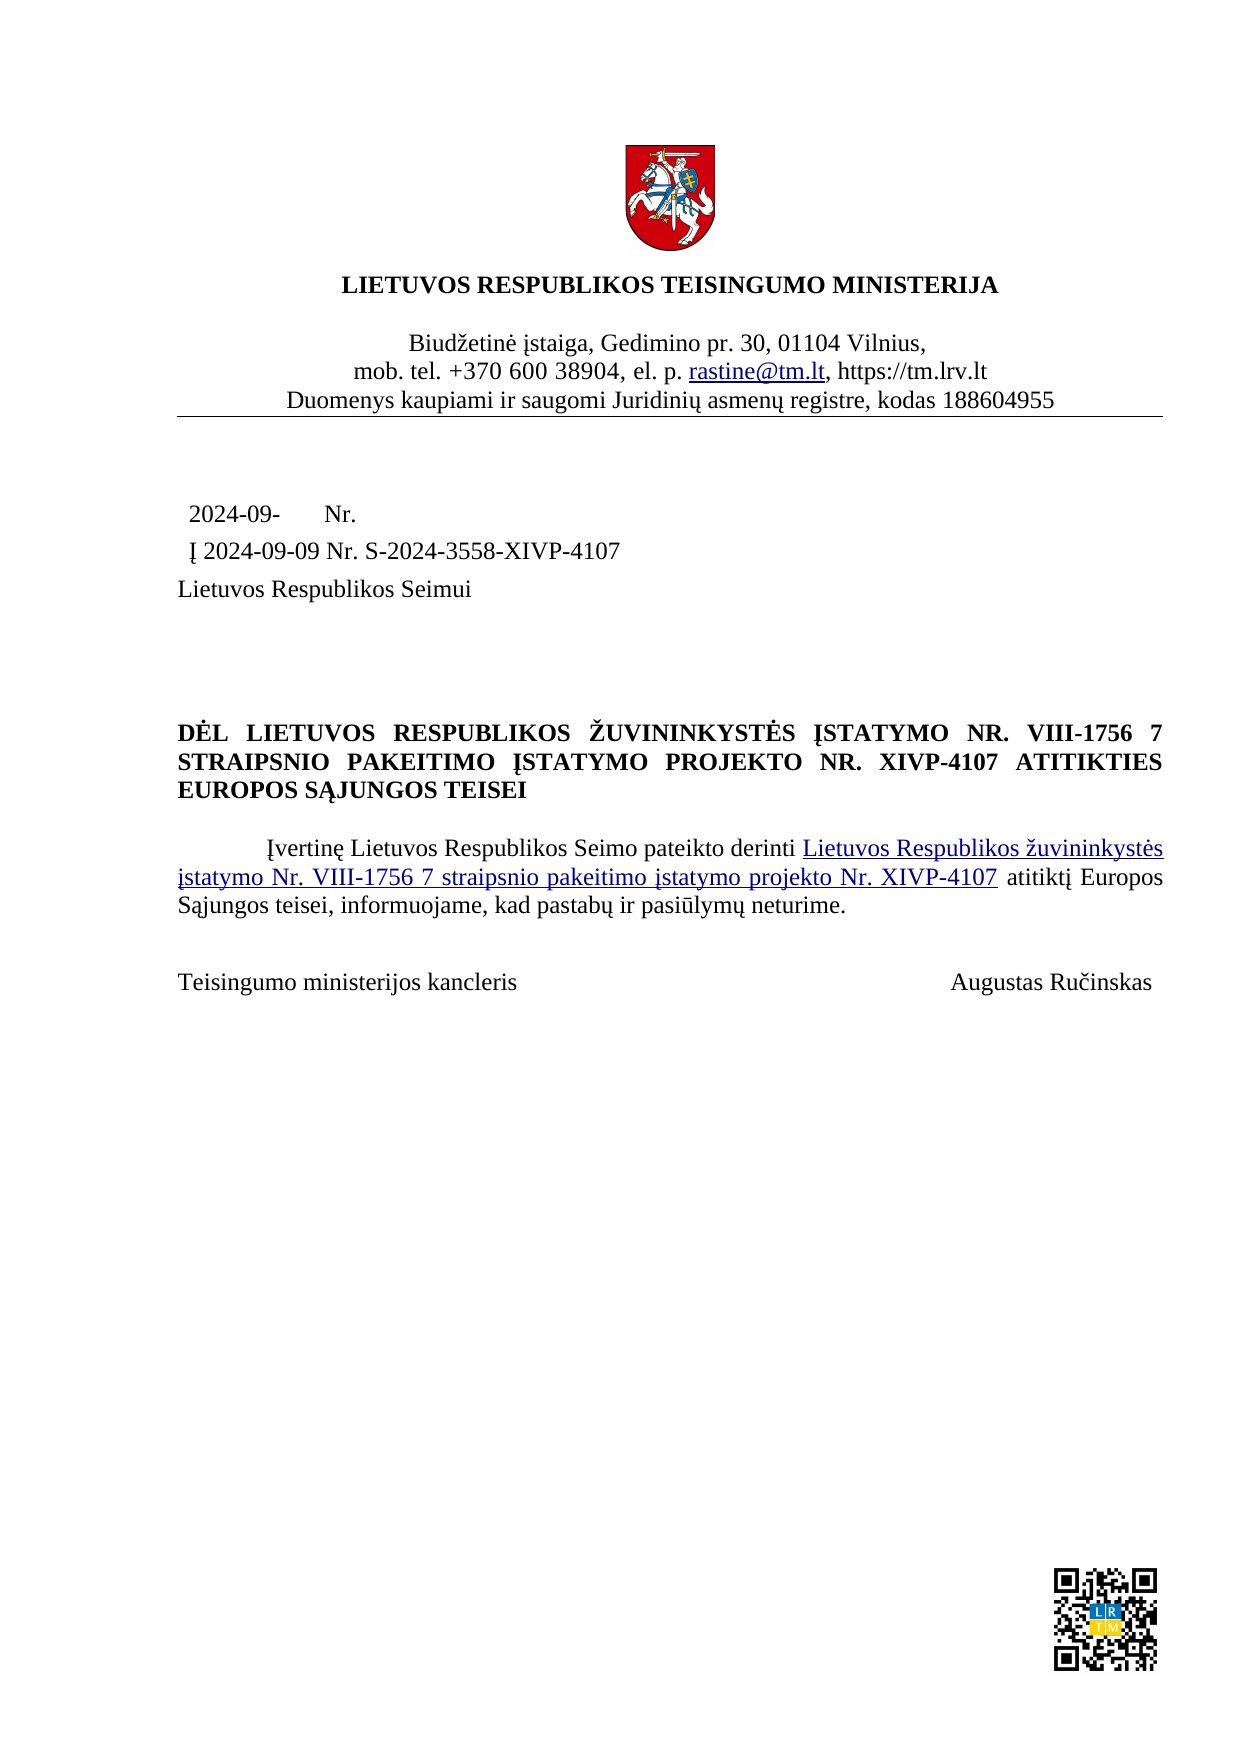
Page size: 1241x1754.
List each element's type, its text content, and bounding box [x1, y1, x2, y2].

text Duomenys kaupiami ir saugomi Juridinių asmenų registre, kodas 188604955 [177, 385, 1163, 416]
text Lietuvos Respublikos Seimui [177, 574, 1130, 603]
text mob. tel. +370 600 38904, el. p. rastine@tm.lt, https://tm.lrv.lt [177, 356, 1163, 385]
table_header 2024-09- Nr. [177, 499, 674, 536]
table_header Augustas Ručinskas [852, 968, 1163, 1025]
table_cell Į 2024-09-09 Nr. S-2024-3558-XIVP-4107 [177, 536, 674, 574]
text Dėl Lietuvos respublikos Žuvininkystės įstatymo Nr. VIII-1756 7 straipsnio pakeitimo įstatymo projekto Nr. XIVP-4107 ATITIKTIES EUROPOS SĄJUNGOS TEISEI [177, 718, 1163, 804]
text Įvertinę Lietuvos Respublikos Seimo pateikto derinti Lietuvos Respublikos žuvininkystės įstatymo Nr. VIII-1756 7 straipsnio pakeitimo įstatymo projekto Nr. XIVP-4107 atitiktį Europos Sąjungos teisei, informuojame, kad pastabų ir pasiūlymų neturime. [177, 833, 1163, 919]
text Biudžetinė įstaiga, Gedimino pr. 30, 01104 Vilnius, [177, 328, 1163, 356]
text LIETUVOS RESPUBLIKOS TEISINGUMO MINISTERIJA [177, 270, 1163, 299]
table_header [579, 968, 852, 1025]
table_header Teisingumo ministerijos kancleris [177, 968, 579, 1025]
